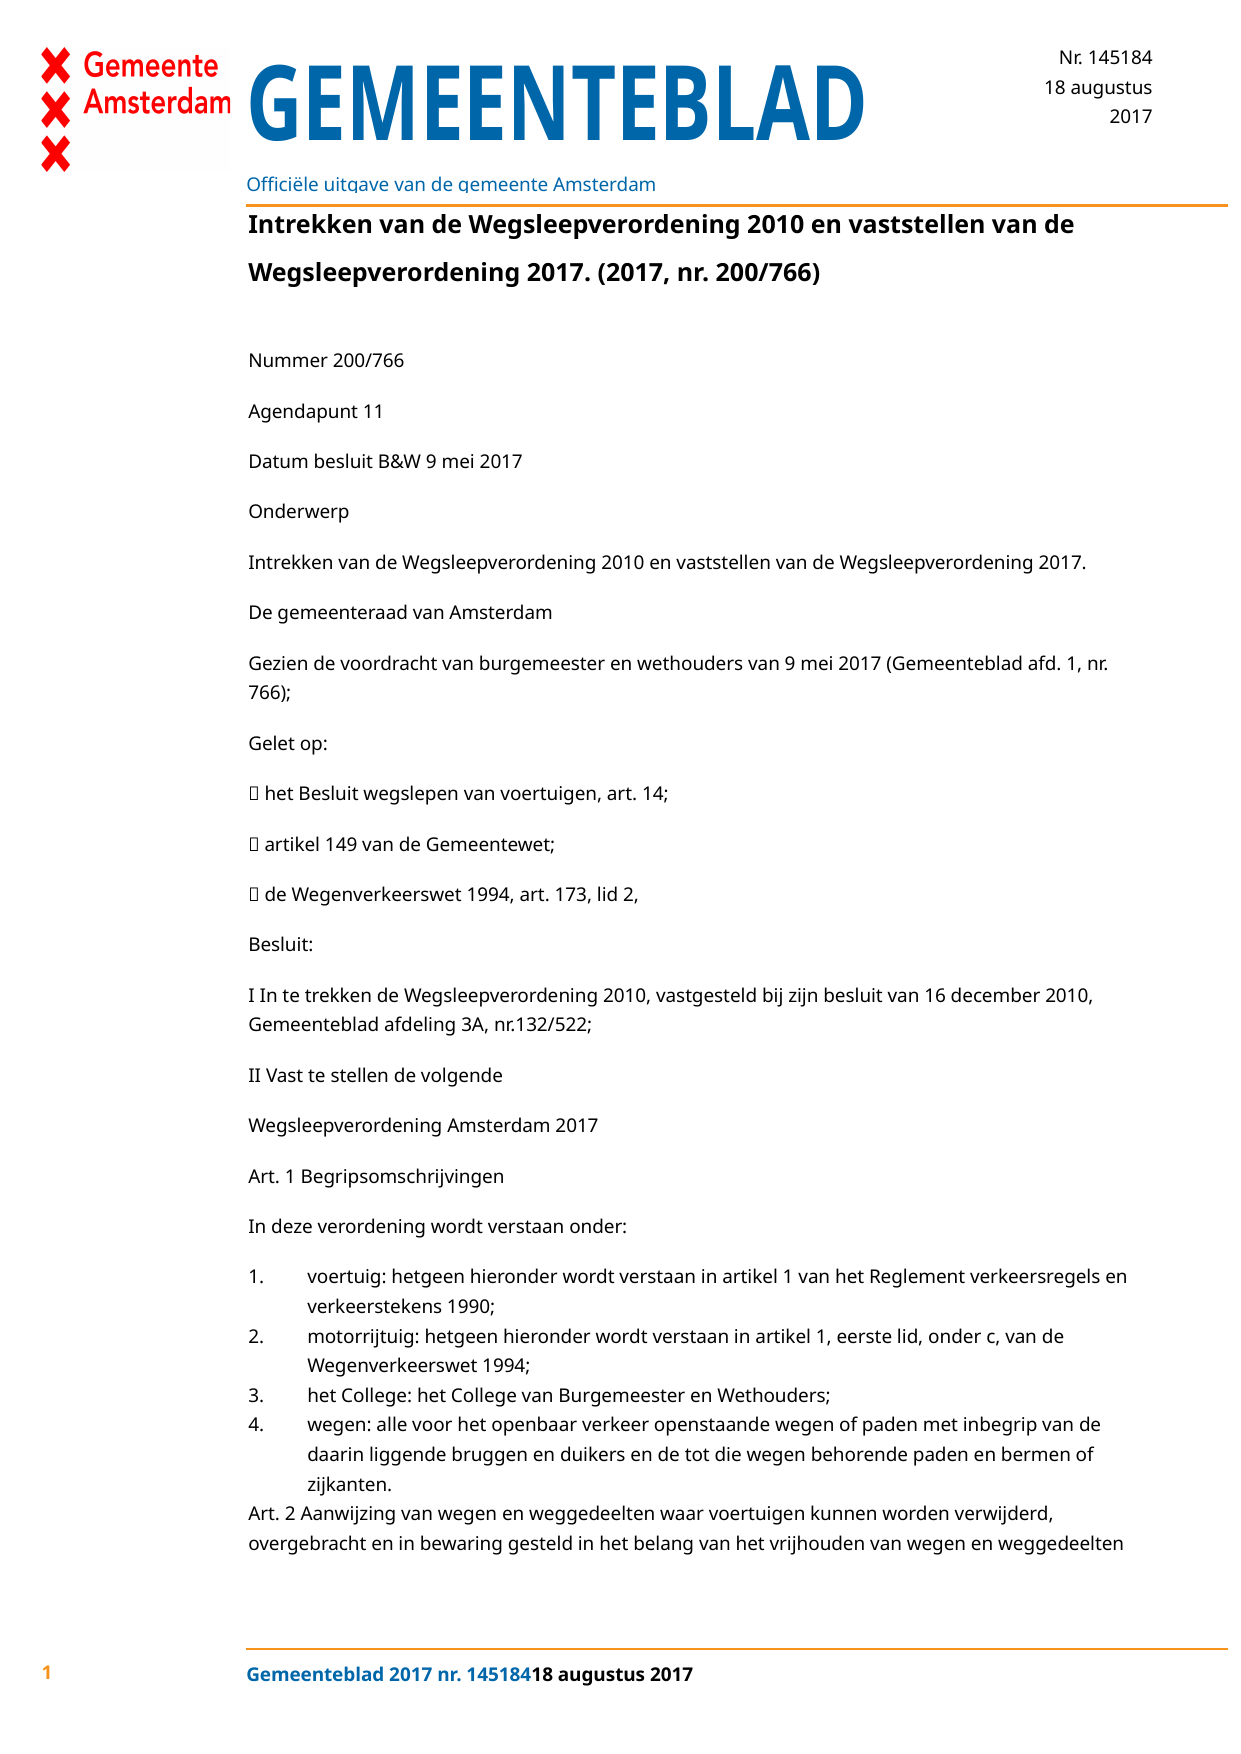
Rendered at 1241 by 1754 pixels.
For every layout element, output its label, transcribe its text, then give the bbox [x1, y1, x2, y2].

text Nummer 200/766 [248, 347, 1152, 373]
list het College: het College van Burgemeester en Wethouders; [248, 1382, 1152, 1408]
text II Vast te stellen de volgende [248, 1062, 1152, 1088]
text Datum besluit B&W 9 mei 2017 [248, 448, 1152, 474]
text Wegsleepverordening Amsterdam 2017 [248, 1112, 1152, 1138]
list wegen: alle voor het openbaar verkeer openstaande wegen of paden met inbegrip van de daarin liggende bruggen en duikers en de tot die wegen behorende paden en bermen of zijkanten. [248, 1412, 1152, 1497]
text Gezien de voordracht van burgemeester en wethouders van 9 mei 2017 (Gemeenteblad afd. 1, nr. 766); [248, 650, 1152, 705]
text  artikel 149 van de Gemeentewet; [248, 831, 1152, 857]
text Intrekken van de Wegsleepverordening 2010 en vaststellen van de Wegsleepverordening 2017. (2017, nr. 200/766) [248, 207, 1152, 288]
list voertuig: hetgeen hieronder wordt verstaan in artikel 1 van het Reglement verkeersregels en verkeerstekens 1990; [248, 1264, 1152, 1319]
text  de Wegenverkeerswet 1994, art. 173, lid 2, [248, 881, 1152, 907]
text Gelet op: [248, 730, 1152, 756]
text Agendapunt 11 [248, 398, 1152, 424]
text I In te trekken de Wegsleepverordening 2010, vastgesteld bij zijn besluit van 16 december 2010, Gemeenteblad afdeling 3A, nr.132/522; [248, 982, 1152, 1037]
text Art. 2 Aanwijzing van wegen en weggedeelten waar voertuigen kunnen worden verwijderd, overgebracht en in bewaring gesteld in het belang van het vrijhouden van wegen en weggedeelten [248, 1500, 1152, 1556]
text Art. 1 Begripsomschrijvingen [248, 1163, 1152, 1189]
text  het Besluit wegslepen van voertuigen, art. 14; [248, 780, 1152, 806]
text Onderwerp [248, 499, 1152, 524]
list motorrijtuig: hetgeen hieronder wordt verstaan in artikel 1, eerste lid, onder c, van de Wegenverkeerswet 1994; [248, 1323, 1152, 1378]
picture [41, 47, 231, 172]
text In deze verordening wordt verstaan onder: [248, 1213, 1152, 1239]
text Besluit: [248, 932, 1152, 957]
text Intrekken van de Wegsleepverordening 2010 en vaststellen van de Wegsleepverordening 2017. [248, 549, 1152, 575]
text De gemeenteraad van Amsterdam [248, 599, 1152, 625]
